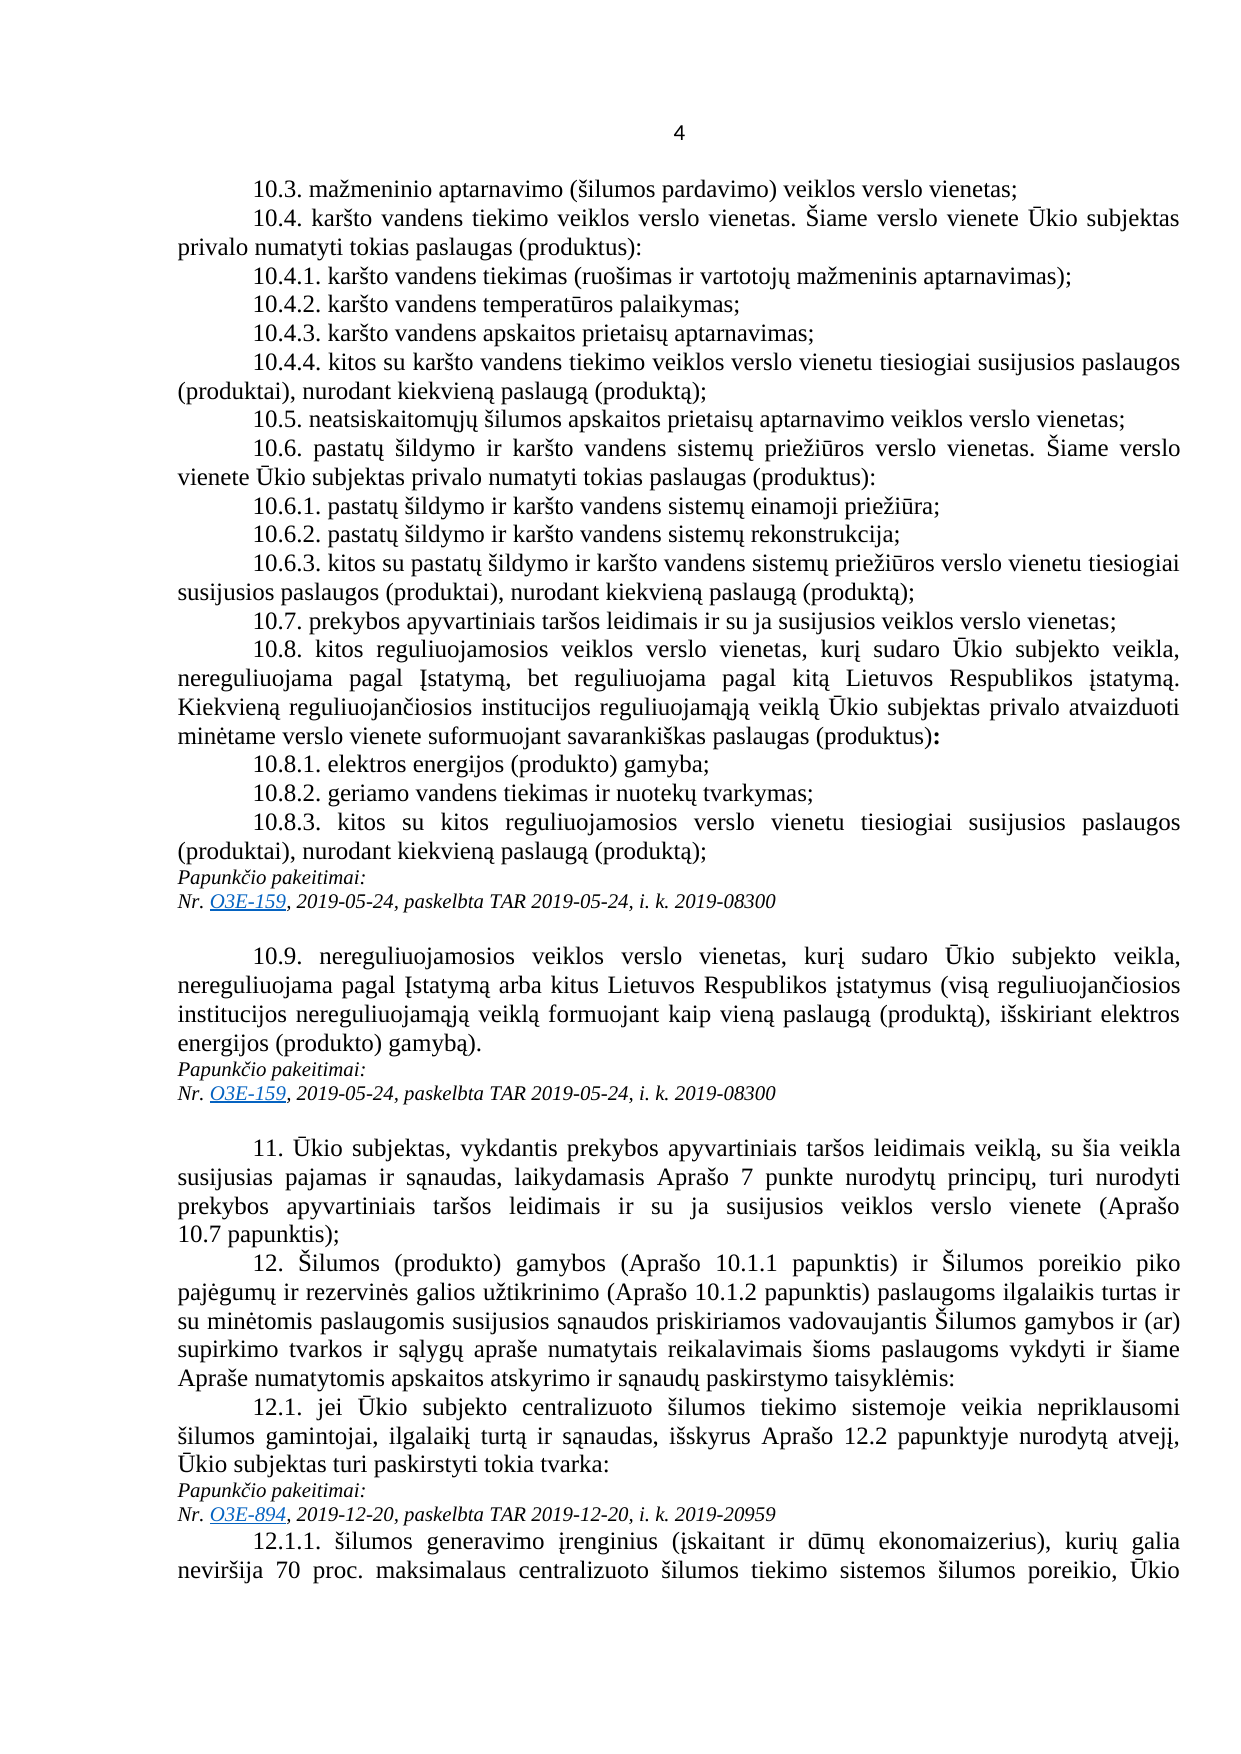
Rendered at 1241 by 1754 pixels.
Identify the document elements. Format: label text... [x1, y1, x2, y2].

text 10.6.1. pastatų šildymo ir karšto vandens sistemų einamoji priežiūra; [177, 491, 1181, 519]
text 10.4.4. kitos su karšto vandens tiekimo veiklos verslo vienetu tiesiogiai susijusios paslaugos (produktai), nurodant kiekvieną paslaugą (produktą); [177, 347, 1181, 404]
text 10.4.1. karšto vandens tiekimas (ruošimas ir vartotojų mažmeninis aptarnavimas); [177, 261, 1181, 289]
text 10.8. kitos reguliuojamosios veiklos verslo vienetas, kurį sudaro Ūkio subjekto veikla, nereguliuojama pagal Įstatymą, bet reguliuojama pagal kitą Lietuvos Respublikos įstatymą. Kiekvieną reguliuojančiosios institucijos reguliuojamąją veiklą Ūkio subjektas privalo atvaizduoti minėtame verslo vienete suformuojant savarankiškas paslaugas (produktus): [177, 634, 1181, 749]
text 10.4.2. karšto vandens temperatūros palaikymas; [177, 289, 1181, 318]
text 10.4.3. karšto vandens apskaitos prietaisų aptarnavimas; [177, 318, 1181, 347]
text Nr. O3E-894, 2019-12-20, paskelbta TAR 2019-12-20, i. k. 2019-20959 [177, 1502, 1181, 1526]
text 11. Ūkio subjektas, vykdantis prekybos apyvartiniais taršos leidimais veiklą, su šia veikla susijusias pajamas ir sąnaudas, laikydamasis Aprašo 7 punkte nurodytų principų, turi nurodyti prekybos apyvartiniais taršos leidimais ir su ja susijusios veiklos verslo vienete (Aprašo 10.7 papunktis); [177, 1133, 1181, 1248]
text 10.7. prekybos apyvartiniais taršos leidimais ir su ja susijusios veiklos verslo vienetas; [177, 606, 1181, 634]
text 12.1. jei Ūkio subjekto centralizuoto šilumos tiekimo sistemoje veikia nepriklausomi šilumos gamintojai, ilgalaikį turtą ir sąnaudas, išskyrus Aprašo 12.2 papunktyje nurodytą atvejį, Ūkio subjektas turi paskirstyti tokia tvarka: [177, 1392, 1181, 1478]
text 10.8.2. geriamo vandens tiekimas ir nuotekų tvarkymas; [177, 778, 1181, 807]
text 10.4. karšto vandens tiekimo veiklos verslo vienetas. Šiame verslo vienete Ūkio subjektas privalo numatyti tokias paslaugas (produktus): [177, 203, 1181, 261]
text 12.1.1. šilumos generavimo įrenginius (įskaitant ir dūmų ekonomaizerius), kurių galia neviršija 70 proc. maksimalaus centralizuoto šilumos tiekimo sistemos šilumos poreikio, Ūkio [177, 1526, 1181, 1584]
text 10.5. neatsiskaitomųjų šilumos apskaitos prietaisų aptarnavimo veiklos verslo vienetas; [177, 404, 1181, 433]
text 10.8.1. elektros energijos (produkto) gamyba; [177, 749, 1181, 778]
text 10.6.3. kitos su pastatų šildymo ir karšto vandens sistemų priežiūros verslo vienetu tiesiogiai susijusios paslaugos (produktai), nurodant kiekvieną paslaugą (produktą); [177, 548, 1181, 606]
text Nr. O3E-159, 2019-05-24, paskelbta TAR 2019-05-24, i. k. 2019-08300 [177, 889, 1181, 913]
text 10.6.2. pastatų šildymo ir karšto vandens sistemų rekonstrukcija; [177, 519, 1181, 548]
text 10.9. nereguliuojamosios veiklos verslo vienetas, kurį sudaro Ūkio subjekto veikla, nereguliuojama pagal Įstatymą arba kitus Lietuvos Respublikos įstatymus (visą reguliuojančiosios institucijos nereguliuojamąją veiklą formuojant kaip vieną paslaugą (produktą), išskiriant elektros energijos (produkto) gamybą). [177, 941, 1181, 1056]
text Papunkčio pakeitimai: [177, 1478, 1181, 1502]
text 10.3. mažmeninio aptarnavimo (šilumos pardavimo) veiklos verslo vienetas; [177, 174, 1181, 203]
text 10.8.3. kitos su kitos reguliuojamosios verslo vienetu tiesiogiai susijusios paslaugos (produktai), nurodant kiekvieną paslaugą (produktą); [177, 807, 1181, 864]
text Papunkčio pakeitimai: [177, 864, 1181, 889]
text Papunkčio pakeitimai: [177, 1056, 1181, 1081]
text Nr. O3E-159, 2019-05-24, paskelbta TAR 2019-05-24, i. k. 2019-08300 [177, 1081, 1181, 1104]
text 12. Šilumos (produkto) gamybos (Aprašo 10.1.1 papunktis) ir Šilumos poreikio piko pajėgumų ir rezervinės galios užtikrinimo (Aprašo 10.1.2 papunktis) paslaugoms ilgalaikis turtas ir su minėtomis paslaugomis susijusios sąnaudos priskiriamos vadovaujantis Šilumos gamybos ir (ar) supirkimo tvarkos ir sąlygų apraše numatytais reikalavimais šioms paslaugoms vykdyti ir šiame Apraše numatytomis apskaitos atskyrimo ir sąnaudų paskirstymo taisyklėmis: [177, 1248, 1181, 1392]
text 10.6. pastatų šildymo ir karšto vandens sistemų priežiūros verslo vienetas. Šiame verslo vienete Ūkio subjektas privalo numatyti tokias paslaugas (produktus): [177, 433, 1181, 491]
